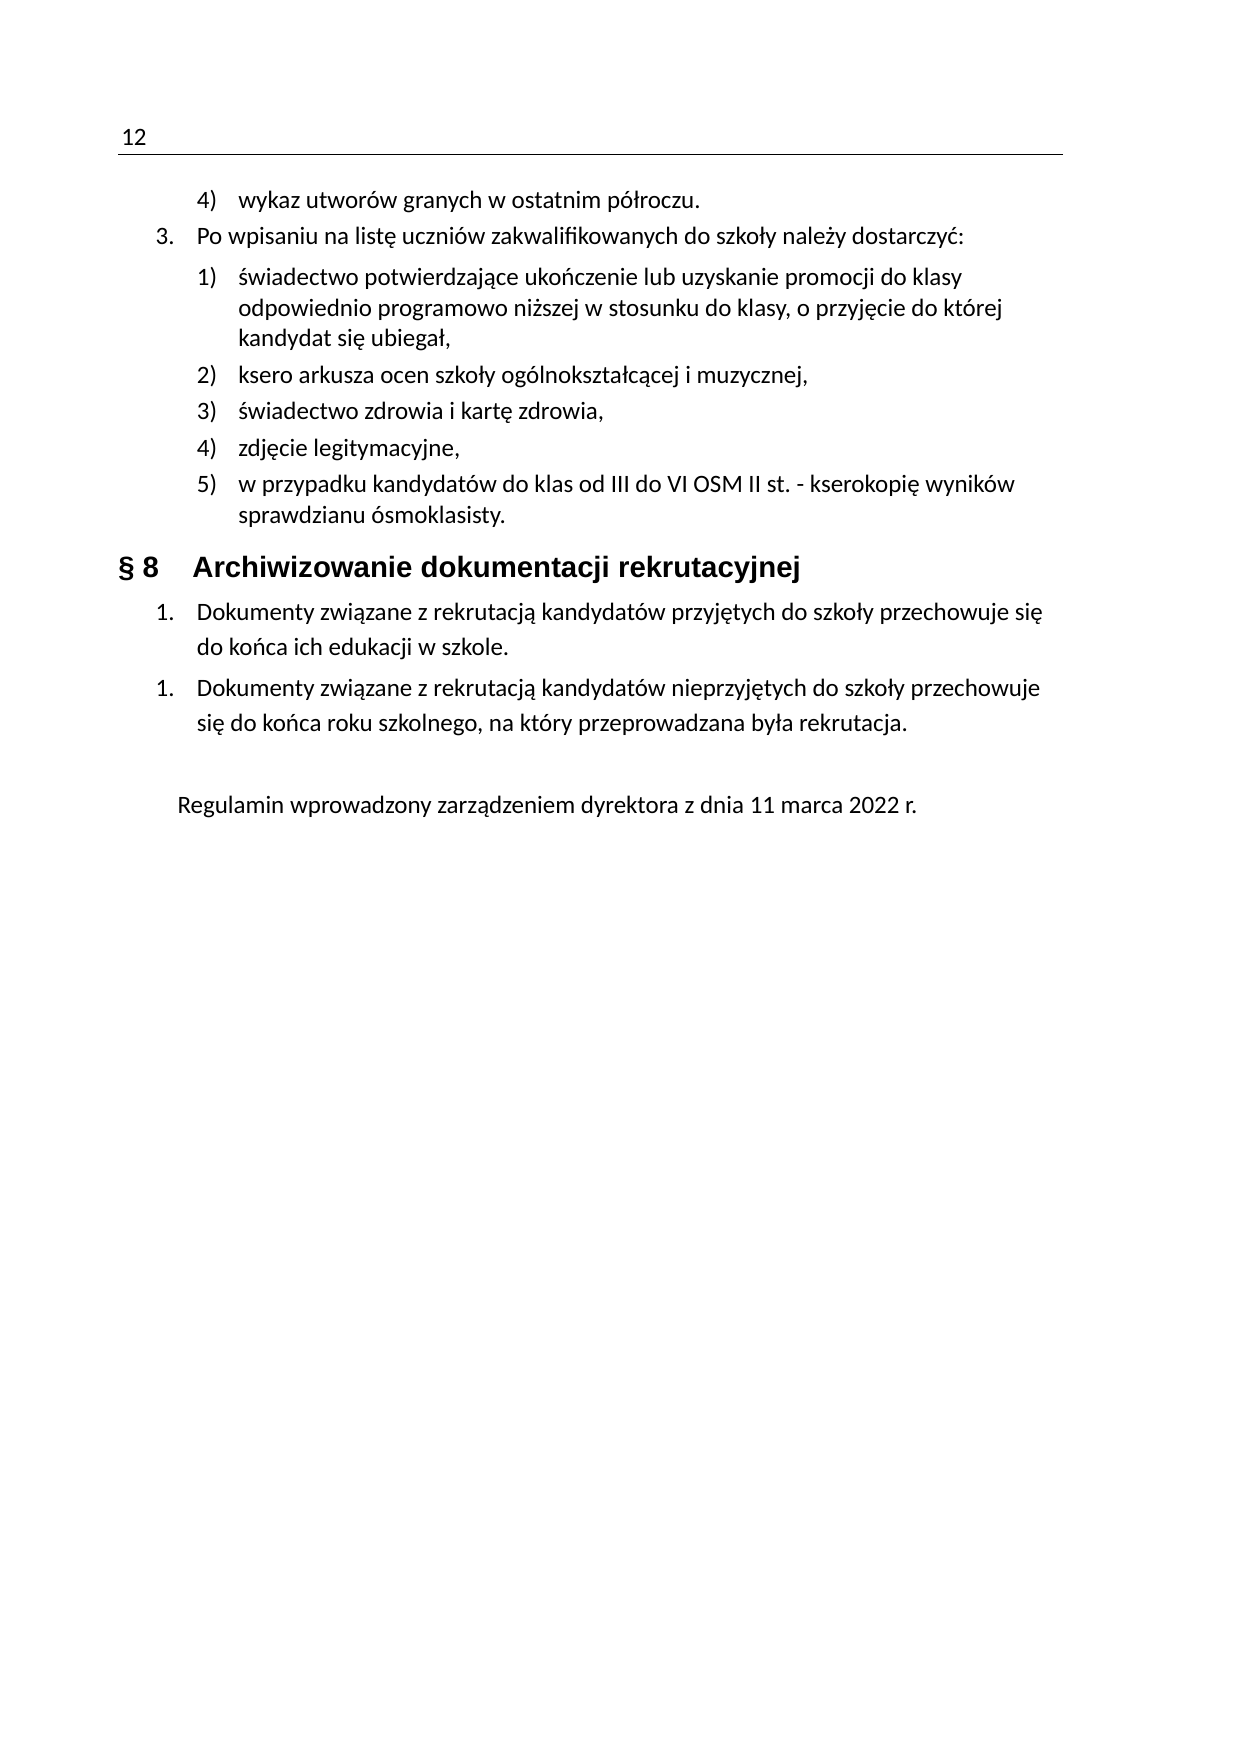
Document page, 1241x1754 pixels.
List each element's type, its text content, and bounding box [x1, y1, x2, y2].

list zdjęcie legitymacyjne, [197, 432, 1063, 462]
list Po wpisaniu na listę uczniów zakwalifikowanych do szkoły należy dostarczyć: [155, 221, 1063, 251]
text Regulamin wprowadzony zarządzeniem dyrektora z dnia 11 marca 2022 r. [118, 789, 1063, 819]
list w przypadku kandydatów do klas od III do VI OSM II st. - kserokopię wyników sprawdzianu ósmoklasisty. [197, 468, 1063, 529]
list świadectwo potwierdzające ukończenie lub uzyskanie promocji do klasy odpowiednio programowo niższej w stosunku do klasy, o przyjęcie do której kandydat się ubiegał, [197, 261, 1063, 353]
list świadectwo zdrowia i kartę zdrowia, [197, 395, 1063, 426]
list Dokumenty związane z rekrutacją kandydatów nieprzyjętych do szkoły przechowuje się do końca roku szkolnego, na który przeprowadzana była rekrutacja. [155, 672, 1063, 738]
list ksero arkusza ocen szkoły ogólnokształcącej i muzycznej, [197, 359, 1063, 389]
list wykaz utworów granych w ostatnim półroczu. [197, 184, 1063, 214]
list Dokumenty związane z rekrutacją kandydatów przyjętych do szkoły przechowuje się do końca ich edukacji w szkole. [155, 596, 1063, 662]
subtitle § 8 Archiwizowanie dokumentacji rekrutacyjnej [118, 550, 1063, 584]
